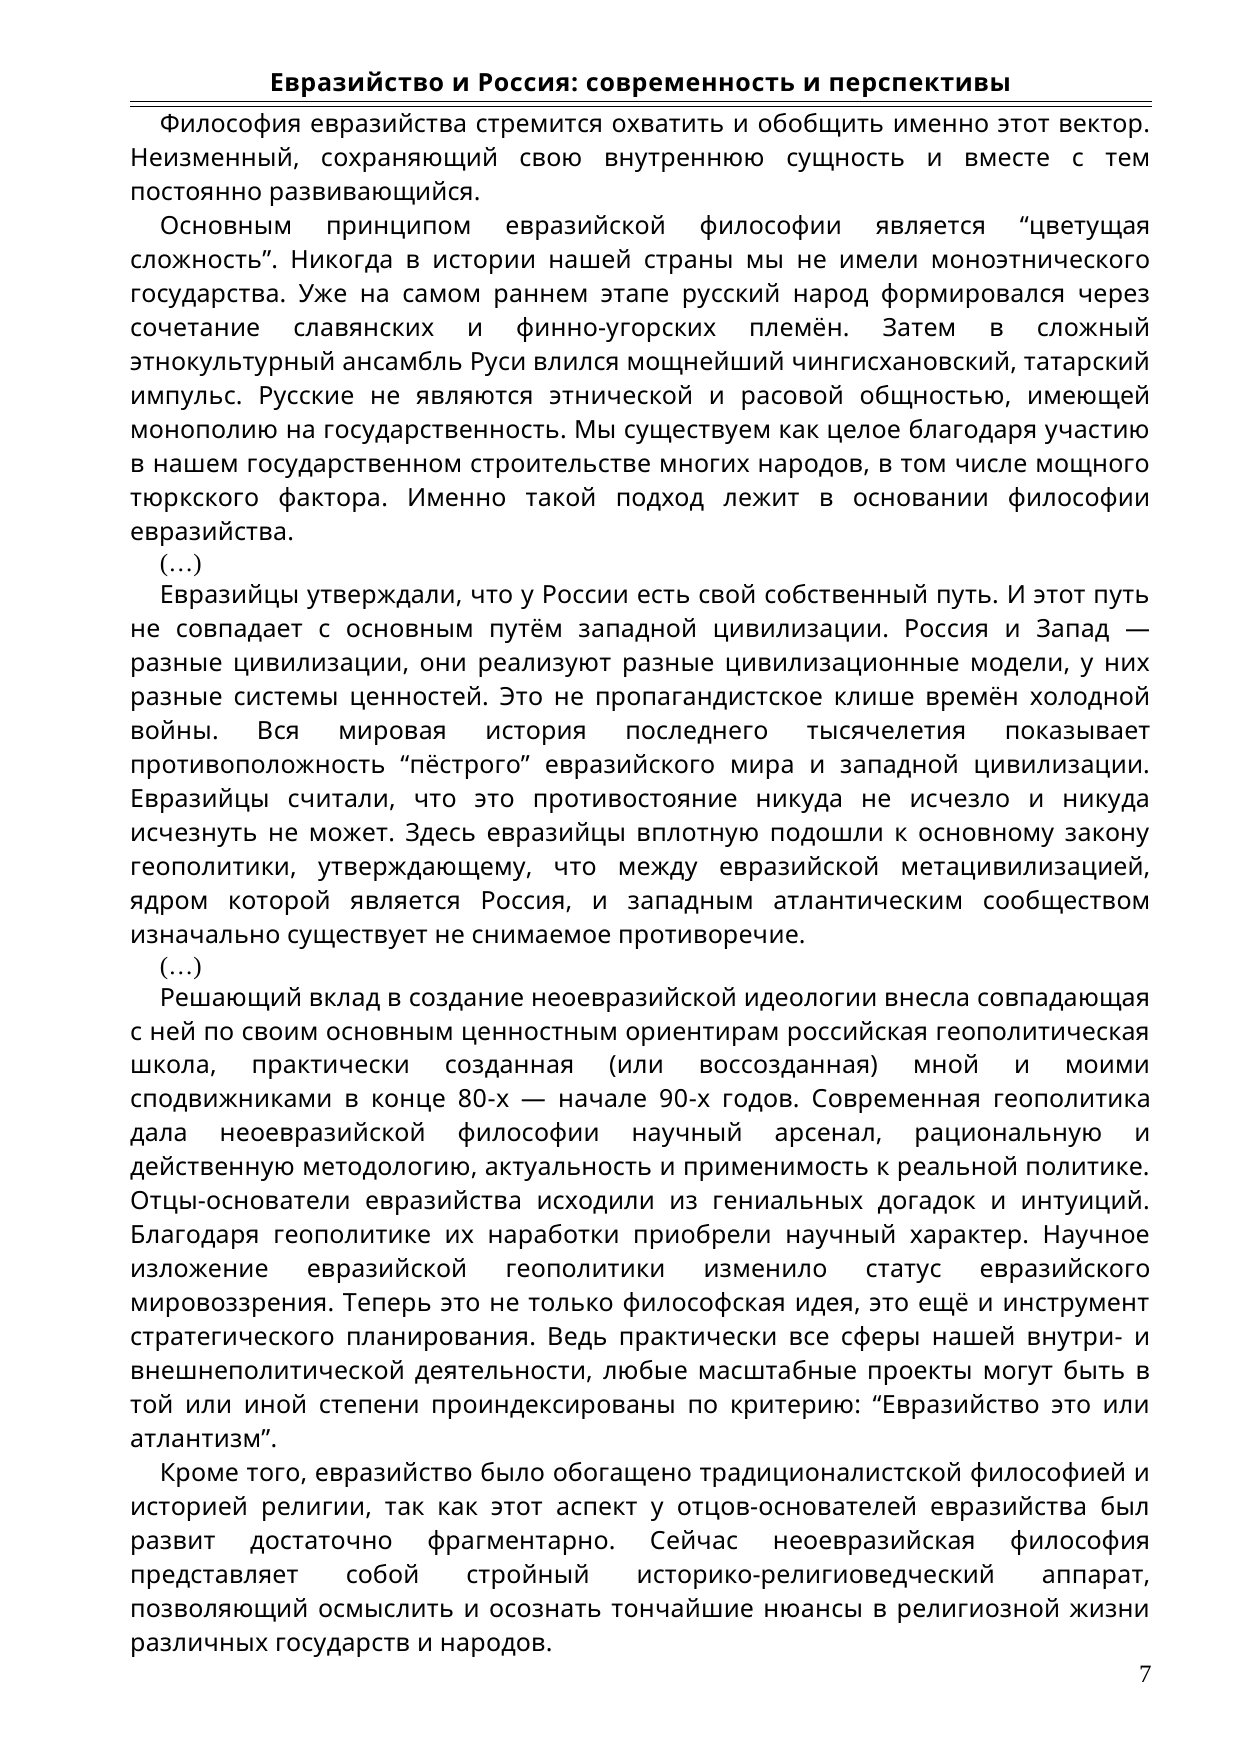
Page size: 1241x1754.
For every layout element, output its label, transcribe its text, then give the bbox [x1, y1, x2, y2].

text Философия евразийства стремится охватить и обобщить именно этот вектор. Неизменный, сохраняющий свою внутреннюю сущность и вместе с тем постоянно развивающийся. [130, 107, 1152, 208]
text (…) [130, 951, 1152, 979]
text Евразийцы утверждали, что у России есть свой собственный путь. И этот путь не совпадает с основным путём западной цивилизации. Россия и Запад — разные цивилизации, они реализуют разные цивилизационные модели, у них разные системы ценностей. Это не пропагандистское клише времён холодной войны. Вся мировая история последнего тысячелетия показывает противоположность “пёстрого” евразийского мира и западной цивилизации. Евразийцы считали, что это противостояние никуда не исчезло и никуда исчезнуть не может. Здесь евразийцы вплотную подошли к основному закону геополитики, утверждающему, что между евразийской метацивилизацией, ядром которой является Россия, и западным атлантическим сообществом изначально существует не снимаемое противоречие. [130, 577, 1152, 951]
text Основным принципом евразийской философии является “цветущая сложность”. Никогда в истории нашей страны мы не имели моноэтнического государства. Уже на самом раннем этапе русский народ формировался через сочетание славянских и финно-угорских племён. Затем в сложный этнокультурный ансамбль Руси влился мощнейший чингисхановский, татарский импульс. Русские не являются этнической и расовой общностью, имеющей монополию на государственность. Мы существуем как целое благодаря участию в нашем государственном строительстве многих народов, в том числе мощного тюркского фактора. Именно такой подход лежит в основании философии евразийства. [130, 208, 1152, 548]
text Решающий вклад в создание неоевразийской идеологии внесла совпадающая с ней по своим основным ценностным ориентирам российская геополитическая школа, практически созданная (или воссозданная) мной и моими сподвижниками в конце 80‑х — начале 90‑х годов. Современная геополитика дала неоевразийской философии научный арсенал, рациональную и действенную методологию, актуальность и применимость к реальной политике. Отцы-основатели евразийства исходили из гениальных догадок и интуиций. Благодаря геополитике их наработки приобрели научный характер. Научное изложение евразийской геополитики изменило статус евразийского мировоззрения. Теперь это не только философская идея, это ещё и инструмент стратегического планирования. Ведь практически все сферы нашей внутри- и внешнеполитической деятельности, любые масштабные проекты могут быть в той или иной степени проиндексированы по критерию: “Евразийство это или атлантизм”. [130, 979, 1152, 1455]
text Кроме того, евразийство было обогащено традиционалистской философией и историей религии, так как этот аспект у отцов-основателей евразийства был развит достаточно фрагментарно. Сейчас неоевразийская философия представляет собой стройный историко-религиоведческий аппарат, позволяющий осмыслить и осознать тончайшие нюансы в религиозной жизни различных государств и народов. [130, 1455, 1152, 1659]
text (…) [130, 548, 1152, 577]
